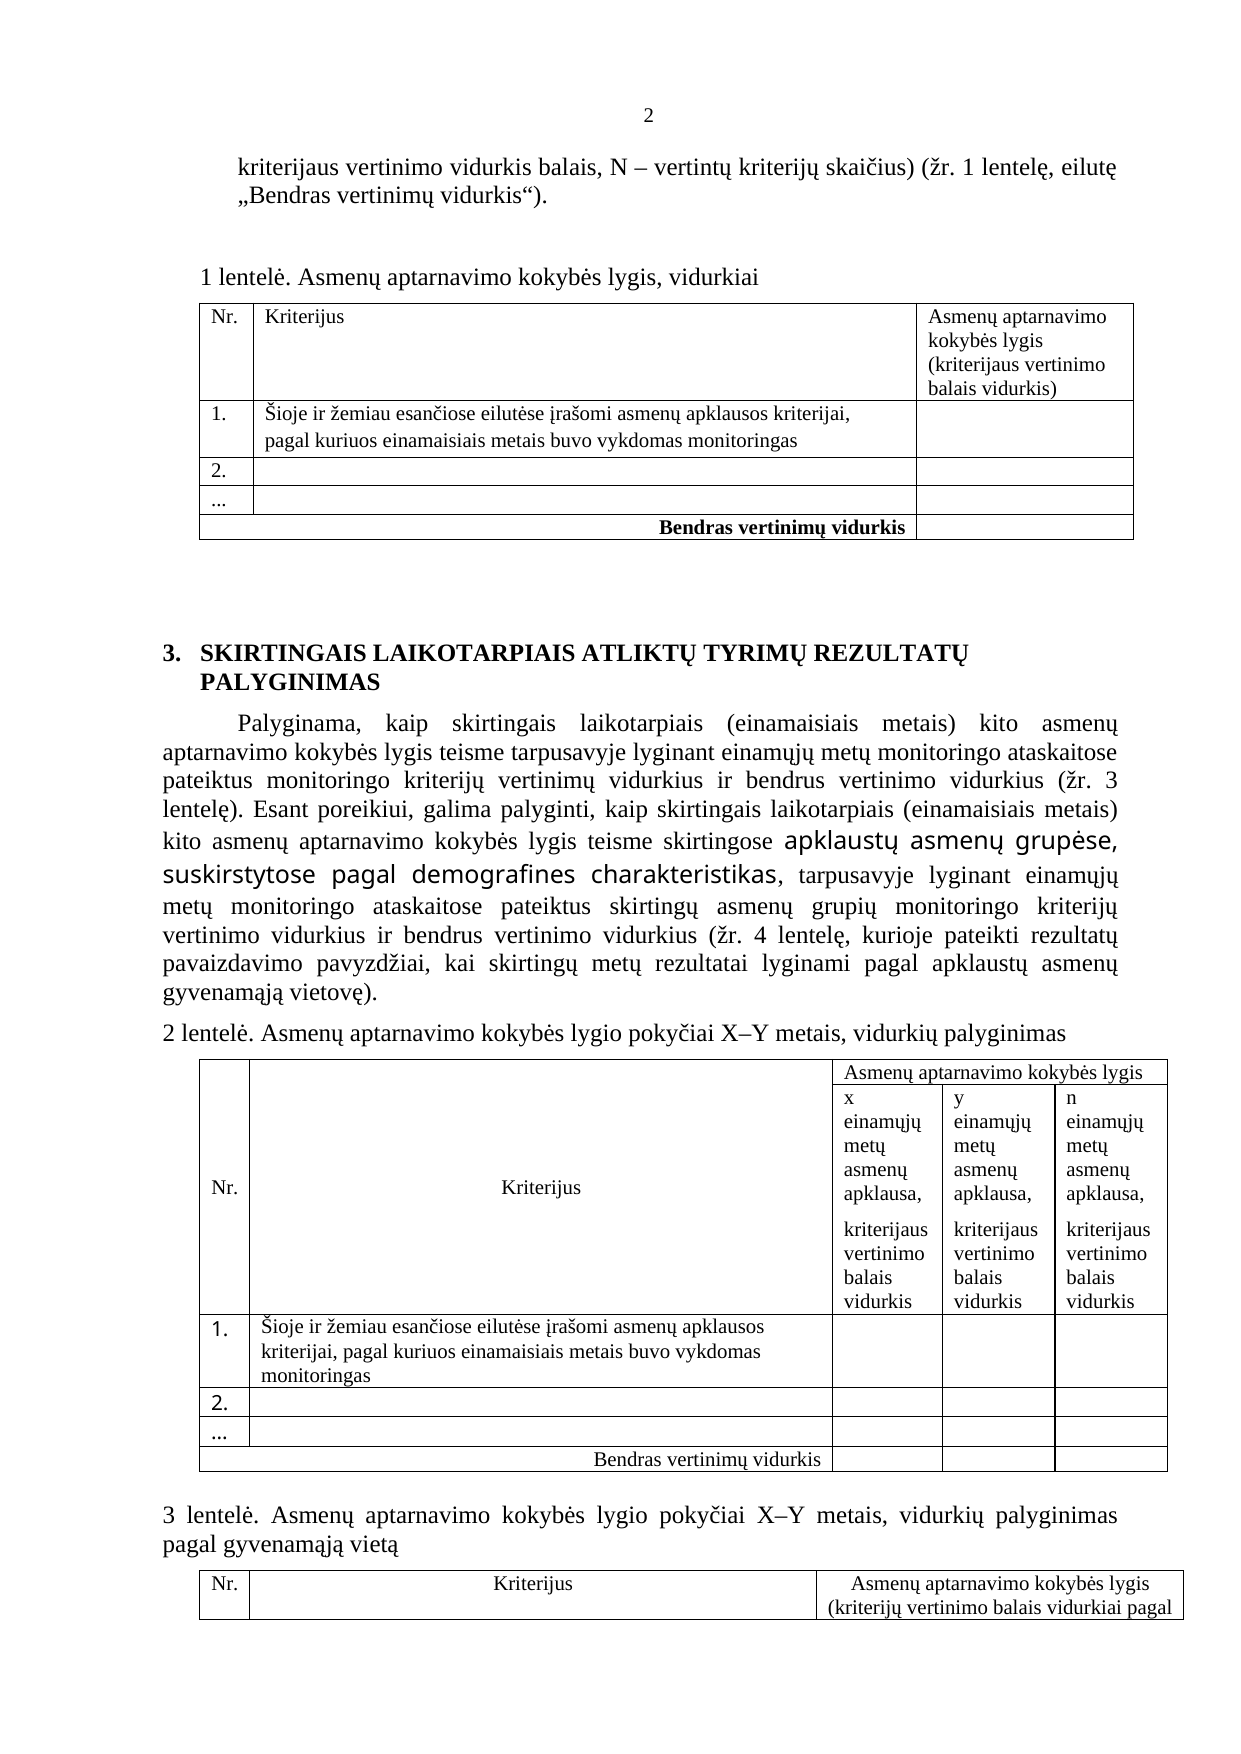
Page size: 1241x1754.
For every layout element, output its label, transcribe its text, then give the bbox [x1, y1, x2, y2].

table_cell 1. [200, 1315, 249, 1387]
table_cell Bendras vertinimų vidurkis [200, 515, 916, 539]
table_cell [1056, 1388, 1167, 1416]
table_cell [833, 1417, 942, 1446]
text Palyginama, kaip skirtingais laikotarpiais (einamaisiais metais) kito asmenų aptarnavimo kokybės lygis teisme tarpusavyje lyginant einamųjų metų monitoringo ataskaitose pateiktus monitoringo kriterijų vertinimų vidurkius ir bendrus vertinimo vidurkius (žr. 3 lentelę). Esant poreikiui, galima palyginti, kaip skirtingais laikotarpiais (einamaisiais metais) kito asmenų aptarnavimo kokybės lygis teisme skirtingose apklaustų asmenų grupėse, suskirstytose pagal demografines charakteristikas, tarpusavyje lyginant einamųjų metų monitoringo ataskaitose pateiktus skirtingų asmenų grupių monitoringo kriterijų vertinimo vidurkius ir bendrus vertinimo vidurkius (žr. 4 lentelę, kurioje pateikti rezultatų pavaizdavimo pavyzdžiai, kai skirtingų metų rezultatai lyginami pagal apklaustų asmenų gyvenamąją vietovę). [162, 708, 1119, 1006]
table_cell Šioje ir žemiau esančiose eilutėse įrašomi asmenų apklausos kriterijai, pagal kuriuos einamaisiais metais buvo vykdomas monitoringas [254, 401, 916, 457]
text 2 lentelė. Asmenų aptarnavimo kokybės lygio pokyčiai X–Y metais, vidurkių palyginimas [162, 1018, 1119, 1047]
text 3 lentelė. Asmenų aptarnavimo kokybės lygio pokyčiai X–Y metais, vidurkių palyginimas pagal gyvenamąją vietą [162, 1501, 1119, 1558]
table_header Asmenų aptarnavimo kokybės lygis (kriterijaus vertinimo balais vidurkis) [917, 304, 1133, 400]
table_cell [917, 401, 1133, 457]
table_cell 2. [200, 1388, 249, 1416]
text 1 lentelė. Asmenų aptarnavimo kokybės lygis, vidurkiai [199, 262, 1119, 291]
table_header Asmenų aptarnavimo kokybės lygis (kriterijų vertinimo balais vidurkiai pagal [817, 1571, 1183, 1619]
table_header Kriterijus [254, 304, 916, 400]
table_header Nr. [200, 1060, 249, 1313]
table_cell [833, 1447, 942, 1471]
table_cell [833, 1388, 942, 1416]
table_cell [917, 458, 1133, 485]
table_header Asmenų aptarnavimo kokybės lygis [833, 1060, 1167, 1084]
table_cell [833, 1315, 942, 1387]
table_cell n einamųjų metų asmenų apklausa, kriterijaus vertinimo balais vidurkis [1056, 1085, 1167, 1313]
table_cell [1056, 1417, 1167, 1446]
table_cell [943, 1315, 1054, 1387]
text 3. SKIRTINGAIS LAIKOTARPIAIS ATLIKTŲ TYRIMŲ REZULTATŲ PALYGINIMAS [162, 638, 1134, 696]
table_cell [254, 458, 916, 485]
table_header Nr. [200, 1571, 249, 1619]
table_header Nr. [200, 304, 253, 400]
table_cell 2. [200, 458, 253, 485]
text kriterijaus vertinimo vidurkis balais, N – vertintų kriterijų skaičius) (žr. 1 lentelę, eilutę „Bendras vertinimų vidurkis“). [200, 152, 1119, 209]
table_cell ... [200, 486, 253, 514]
table_cell Šioje ir žemiau esančiose eilutėse įrašomi asmenų apklausos kriterijai, pagal kuriuos einamaisiais metais buvo vykdomas monitoringas [250, 1315, 832, 1387]
table_cell [943, 1447, 1054, 1471]
table_header Kriterijus [250, 1060, 832, 1313]
table_cell ... [200, 1417, 249, 1446]
table_cell [943, 1388, 1054, 1416]
table_cell [250, 1388, 832, 1416]
table_cell [943, 1417, 1054, 1446]
table_cell 1. [200, 401, 253, 457]
table_cell Bendras vertinimų vidurkis [200, 1447, 832, 1471]
table_header Kriterijus [250, 1571, 816, 1619]
table_cell [1056, 1447, 1167, 1471]
table_cell [250, 1417, 832, 1446]
table_cell [254, 486, 916, 514]
table_cell y einamųjų metų asmenų apklausa, kriterijaus vertinimo balais vidurkis [943, 1085, 1054, 1313]
table_cell [917, 515, 1133, 539]
table_cell [1056, 1315, 1167, 1387]
table_cell [917, 486, 1133, 514]
table_cell x einamųjų metų asmenų apklausa, kriterijaus vertinimo balais vidurkis [833, 1085, 942, 1313]
